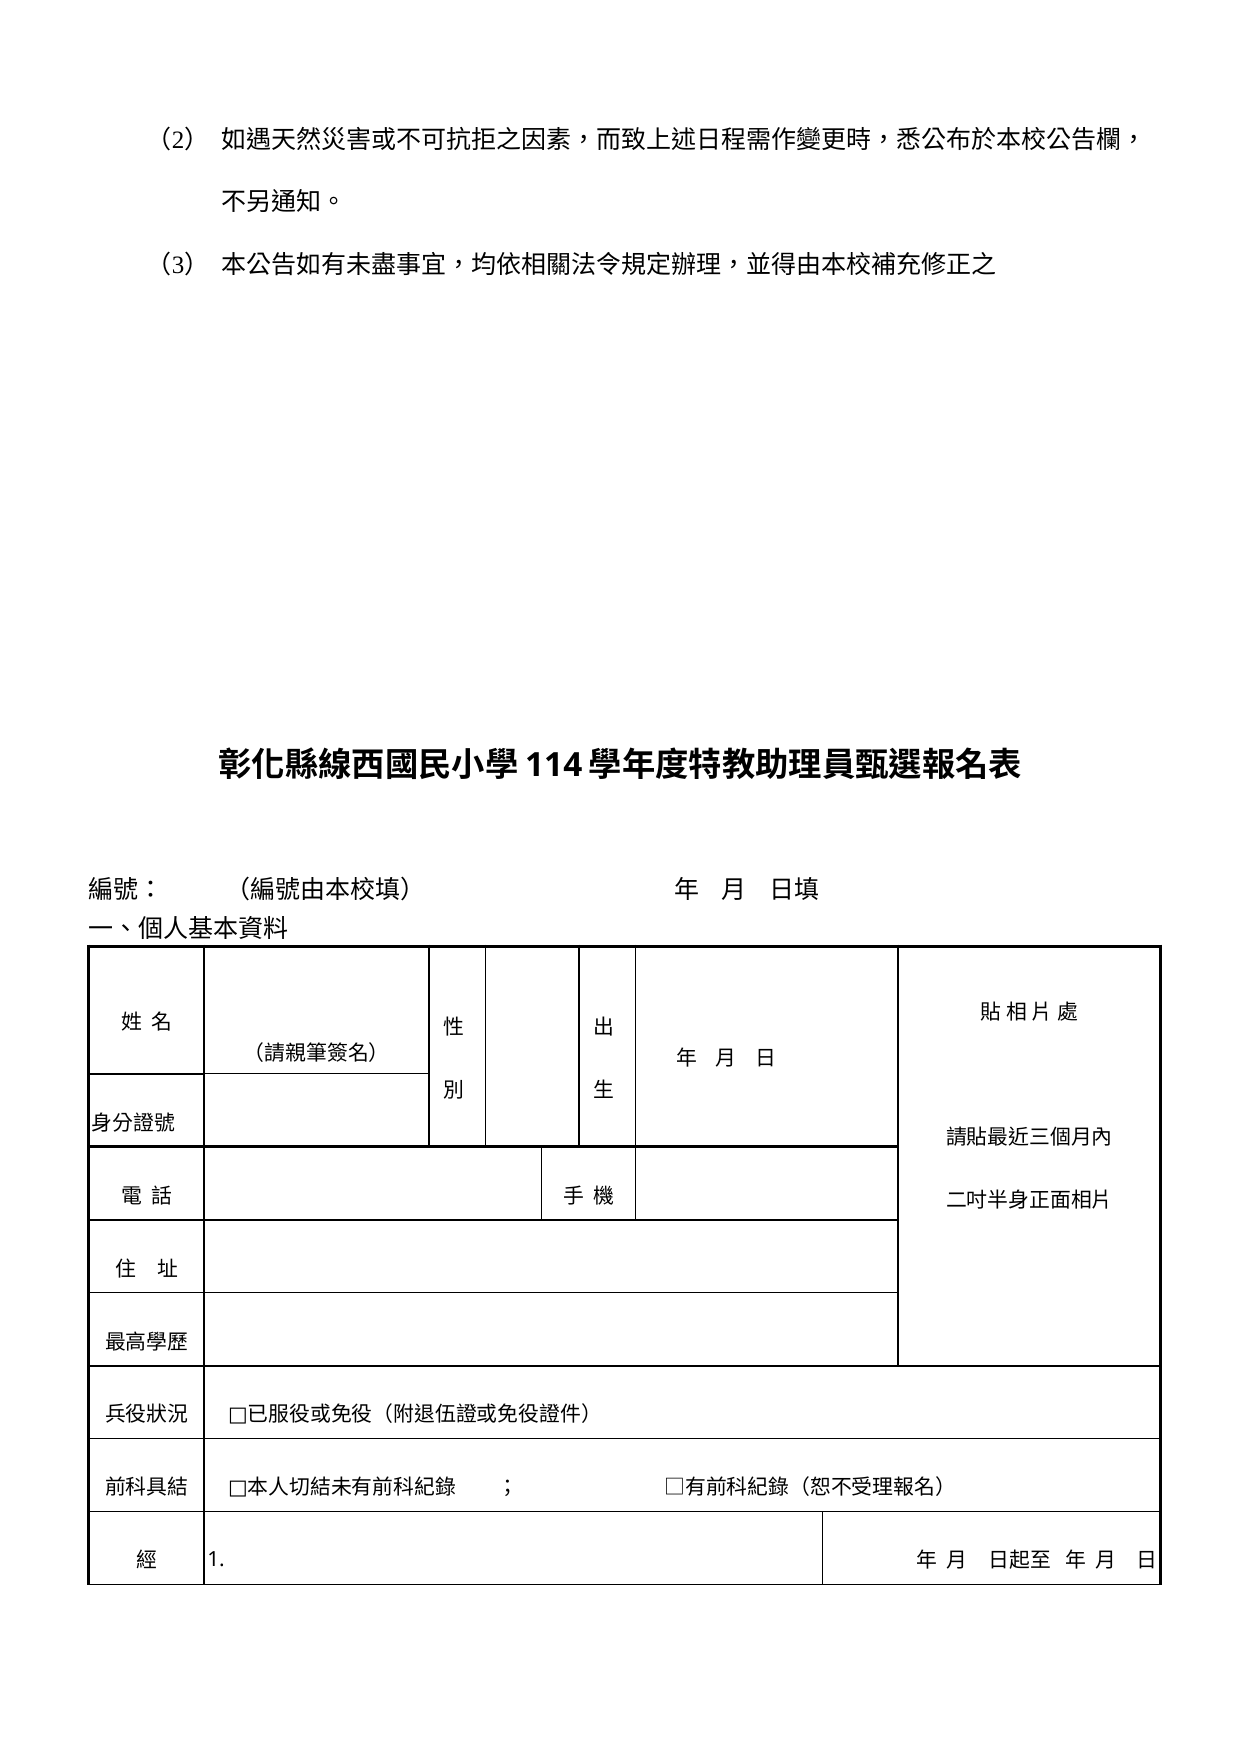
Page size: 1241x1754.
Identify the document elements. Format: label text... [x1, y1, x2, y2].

table_cell 1. [205, 1512, 822, 1584]
table_cell 年 月 日起至 年 月 日 [823, 1512, 1159, 1584]
table_cell 前科具結 [90, 1439, 203, 1511]
table_cell [205, 1148, 541, 1219]
table_cell [636, 1148, 897, 1219]
table_cell 住 址 [90, 1221, 203, 1291]
table_header 貼 相 片 處 請貼最近三個月內 二吋半身正面相片 [899, 948, 1159, 1365]
table_cell [205, 1293, 897, 1365]
table_cell [205, 1221, 897, 1291]
text 編號： （編號由本校填） 年 月 日填 [89, 846, 1152, 908]
table_header 年 月 日 [636, 948, 897, 1145]
table_cell 兵役狀況 [90, 1367, 203, 1438]
table_cell 身分證號 [90, 1075, 203, 1145]
table_header （請親筆簽名） [205, 948, 428, 1073]
table_cell 最高學歷 [90, 1293, 203, 1365]
text 一、個人基本資料 [89, 908, 1152, 944]
table_cell 經 [90, 1512, 203, 1584]
table_header [486, 948, 578, 1145]
table_header 姓 名 [90, 948, 203, 1073]
table_cell [205, 1074, 428, 1145]
table_header 出生 [580, 948, 635, 1145]
table_cell □已服役或免役（附退伍證或免役證件） [205, 1367, 1159, 1438]
table_header 性別 [430, 948, 485, 1145]
list 如遇天然災害或不可抗拒之因素，而致上述日程需作變更時，悉公布於本校公告欄，不另通知。 [147, 96, 1152, 221]
list 本公告如有未盡事宜，均依相關法令規定辦理，並得由本校補充修正之 [147, 221, 1152, 283]
table_cell 手 機 [542, 1148, 635, 1219]
text 彰化縣線西國民小學114學年度特教助理員甄選報名表 [89, 721, 1152, 783]
table_cell □本人切結未有前科紀錄 ； □有前科紀錄（恕不受理報名） [205, 1439, 1159, 1511]
table_cell 電 話 [90, 1148, 203, 1219]
